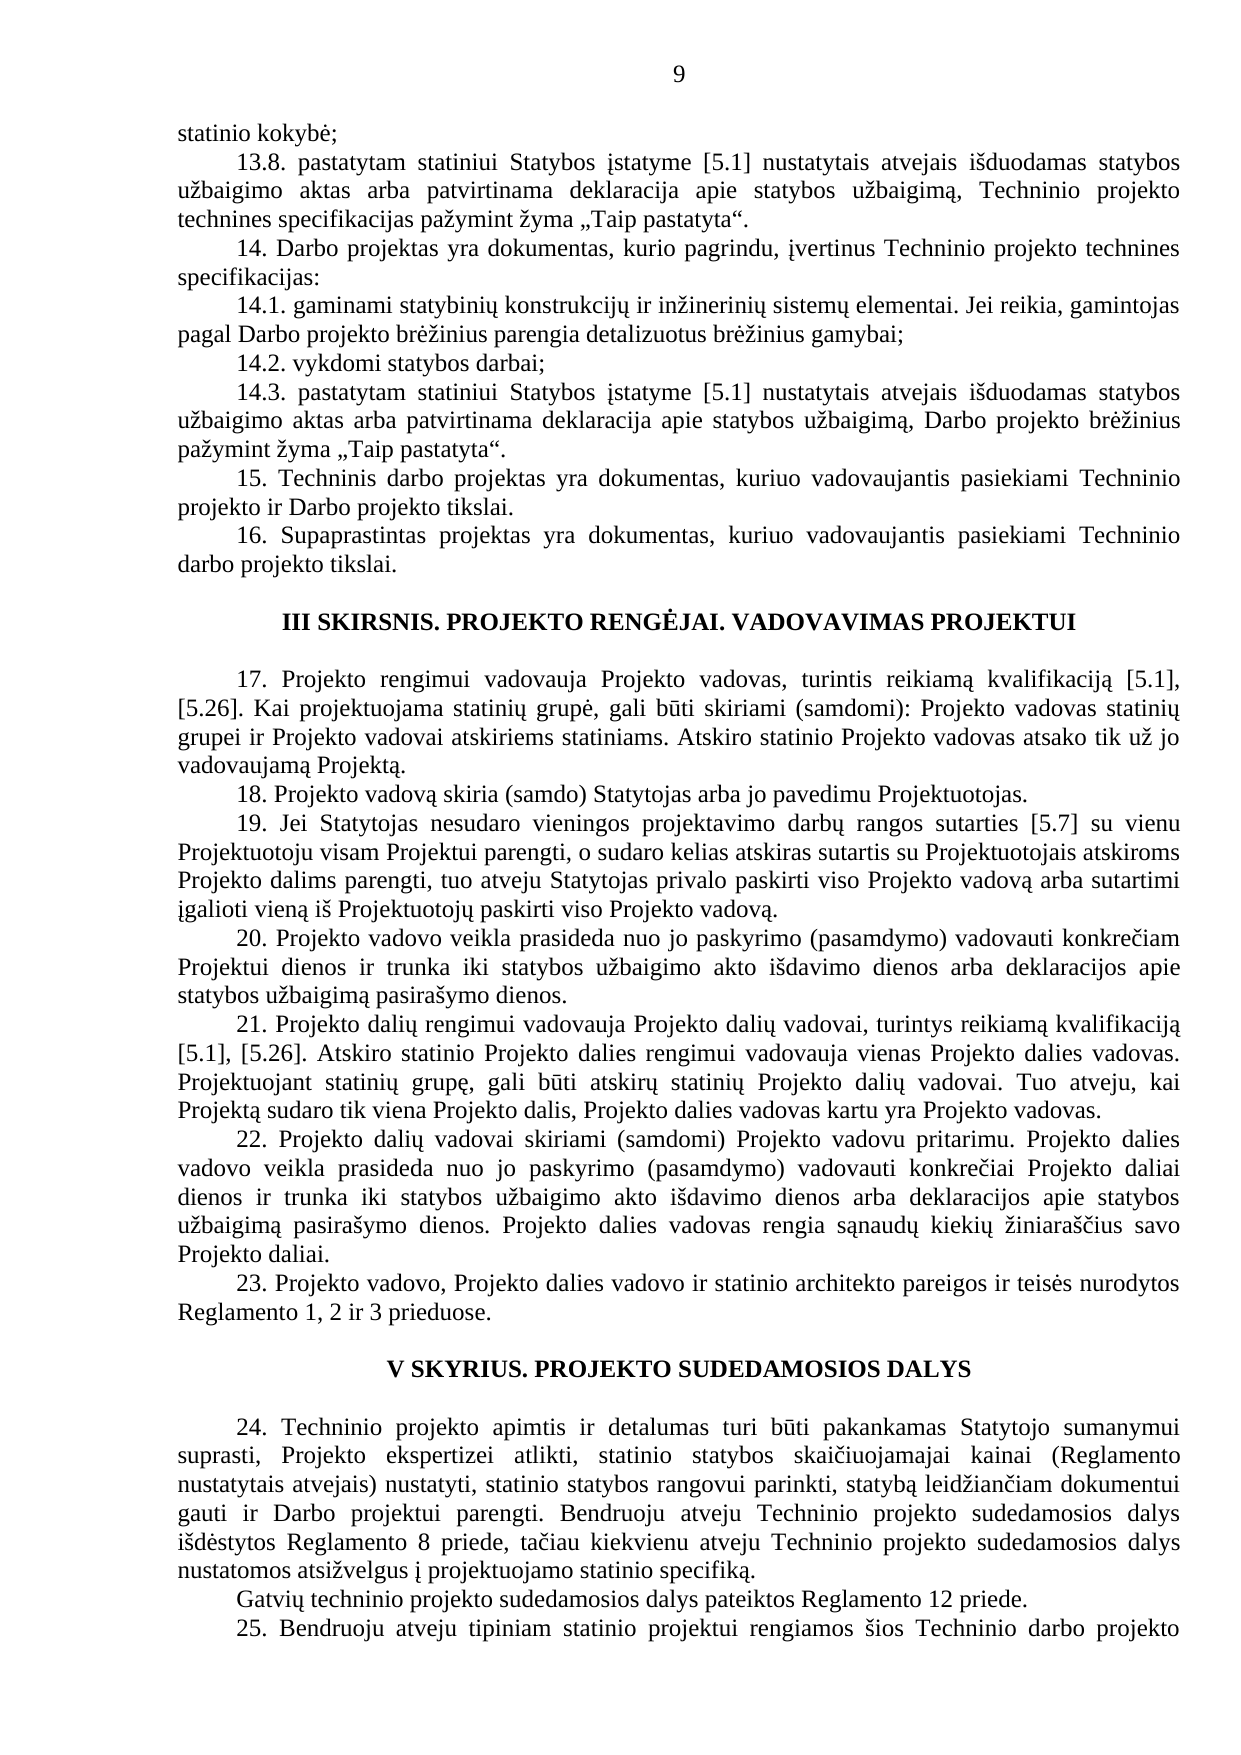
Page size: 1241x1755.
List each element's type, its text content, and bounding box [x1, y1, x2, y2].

text 24. Techninio projekto apimtis ir detalumas turi būti pakankamas Statytojo sumanymui suprasti, Projekto ekspertizei atlikti, statinio statybos skaičiuojamajai kainai (Reglamento nustatytais atvejais) nustatyti, statinio statybos rangovui parinkti, statybą leidžiančiam dokumentui gauti ir Darbo projektui parengti. Bendruoju atveju Techninio projekto sudedamosios dalys išdėstytos Reglamento 8 priede, tačiau kiekvienu atveju Techninio projekto sudedamosios dalys nustatomos atsižvelgus į projektuojamo statinio specifiką. [177, 1412, 1181, 1584]
text V SKYRIUS. PROJEKTO SUDEDAMOSIOS DALYS [177, 1354, 1181, 1383]
text 16. Supaprastintas projektas yra dokumentas, kuriuo vadovaujantis pasiekiami Techninio darbo projekto tikslai. [177, 521, 1181, 578]
text 14.1. gaminami statybinių konstrukcijų ir inžinerinių sistemų elementai. Jei reikia, gamintojas pagal Darbo projekto brėžinius parengia detalizuotus brėžinius gamybai; [177, 291, 1181, 348]
text 18. Projekto vadovą skiria (samdo) Statytojas arba jo pavedimu Projektuotojas. [177, 779, 1181, 808]
text 14. Darbo projektas yra dokumentas, kurio pagrindu, įvertinus Techninio projekto technines specifikacijas: [177, 233, 1181, 291]
text 20. Projekto vadovo veikla prasideda nuo jo paskyrimo (pasamdymo) vadovauti konkrečiam Projektui dienos ir trunka iki statybos užbaigimo akto išdavimo dienos arba deklaracijos apie statybos užbaigimą pasirašymo dienos. [177, 923, 1181, 1009]
text III SKIRSNIS. PROJEKTO RENGĖJAI. VADOVAVIMAS PROJEKTUI [177, 607, 1181, 636]
text 25. Bendruoju atveju tipiniam statinio projektui rengiamos šios Techninio darbo projekto [177, 1613, 1181, 1642]
text statinio kokybė; [177, 118, 1181, 147]
text Gatvių techninio projekto sudedamosios dalys pateiktos Reglamento 12 priede. [177, 1584, 1181, 1613]
text 15. Techninis darbo projektas yra dokumentas, kuriuo vadovaujantis pasiekiami Techninio projekto ir Darbo projekto tikslai. [177, 463, 1181, 521]
text 22. Projekto dalių vadovai skiriami (samdomi) Projekto vadovu pritarimu. Projekto dalies vadovo veikla prasideda nuo jo paskyrimo (pasamdymo) vadovauti konkrečiai Projekto daliai dienos ir trunka iki statybos užbaigimo akto išdavimo dienos arba deklaracijos apie statybos užbaigimą pasirašymo dienos. Projekto dalies vadovas rengia sąnaudų kiekių žiniaraščius savo Projekto daliai. [177, 1124, 1181, 1268]
text 19. Jei Statytojas nesudaro vieningos projektavimo darbų rangos sutarties [5.7] su vienu Projektuotoju visam Projektui parengti, o sudaro kelias atskiras sutartis su Projektuotojais atskiroms Projekto dalims parengti, tuo atveju Statytojas privalo paskirti viso Projekto vadovą arba sutartimi įgalioti vieną iš Projektuotojų paskirti viso Projekto vadovą. [177, 808, 1181, 923]
text 23. Projekto vadovo, Projekto dalies vadovo ir statinio architekto pareigos ir teisės nurodytos Reglamento 1, 2 ir 3 prieduose. [177, 1268, 1181, 1326]
text 14.2. vykdomi statybos darbai; [177, 348, 1181, 377]
text 14.3. pastatytam statiniui Statybos įstatyme [5.1] nustatytais atvejais išduodamas statybos užbaigimo aktas arba patvirtinama deklaracija apie statybos užbaigimą, Darbo projekto brėžinius pažymint žyma „Taip pastatyta“. [177, 377, 1181, 463]
text 21. Projekto dalių rengimui vadovauja Projekto dalių vadovai, turintys reikiamą kvalifikaciją [5.1], [5.26]. Atskiro statinio Projekto dalies rengimui vadovauja vienas Projekto dalies vadovas. Projektuojant statinių grupę, gali būti atskirų statinių Projekto dalių vadovai. Tuo atveju, kai Projektą sudaro tik viena Projekto dalis, Projekto dalies vadovas kartu yra Projekto vadovas. [177, 1009, 1181, 1124]
text 17. Projekto rengimui vadovauja Projekto vadovas, turintis reikiamą kvalifikaciją [5.1], [5.26]. Kai projektuojama statinių grupė, gali būti skiriami (samdomi): Projekto vadovas statinių grupei ir Projekto vadovai atskiriems statiniams. Atskiro statinio Projekto vadovas atsako tik už jo vadovaujamą Projektą. [177, 664, 1181, 779]
text 13.8. pastatytam statiniui Statybos įstatyme [5.1] nustatytais atvejais išduodamas statybos užbaigimo aktas arba patvirtinama deklaracija apie statybos užbaigimą, Techninio projekto technines specifikacijas pažymint žyma „Taip pastatyta“. [177, 147, 1181, 233]
